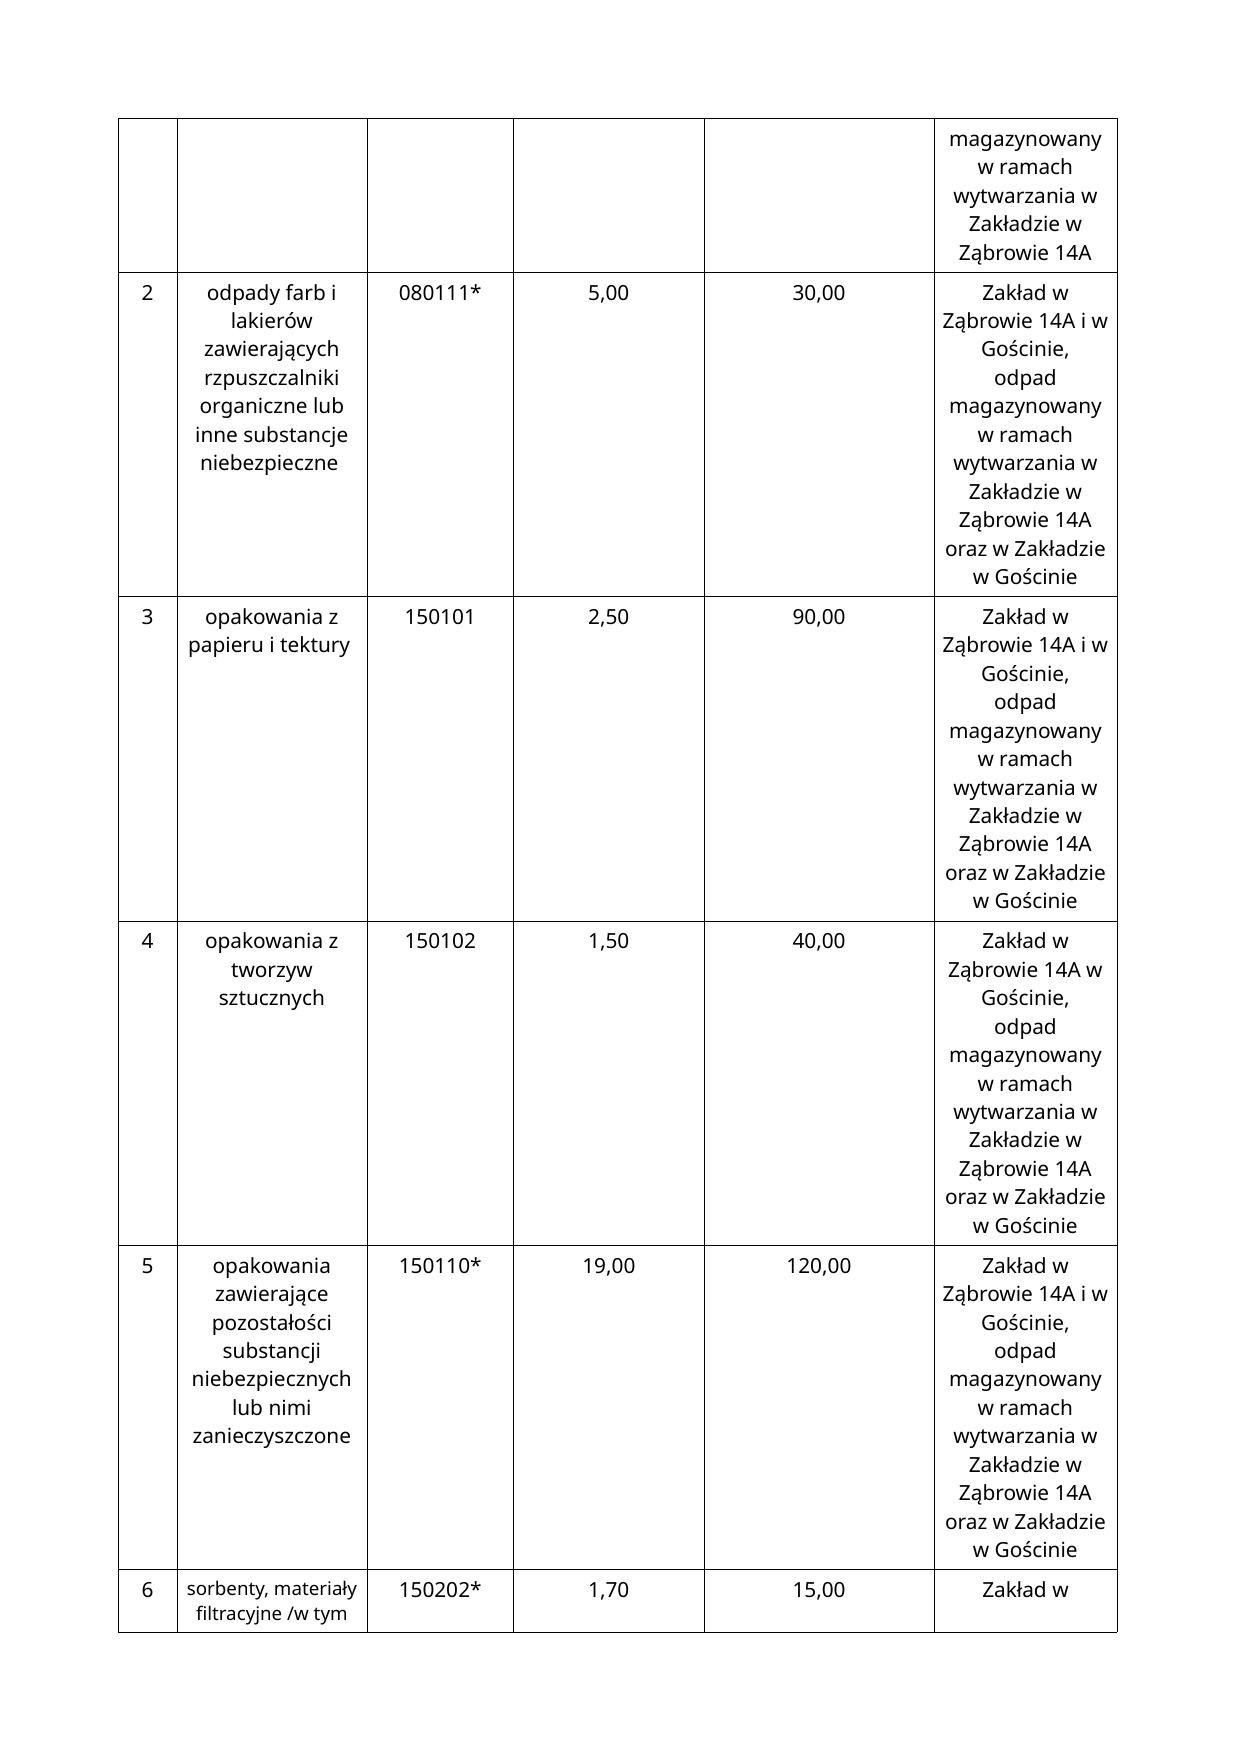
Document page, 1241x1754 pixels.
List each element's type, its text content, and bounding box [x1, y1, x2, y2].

table_cell [178, 119, 367, 272]
table_cell 150101 [368, 597, 513, 921]
table_cell 150102 [368, 922, 513, 1245]
table_cell Zakład w Ząbrowie 14A i w Gościnie, odpad magazynowany w ramach wytwarzania w Zakładzie w Ząbrowie 14A oraz w Zakładzie w Gościnie [935, 273, 1117, 596]
table_cell 15,00 [705, 1570, 934, 1632]
table_cell 6 [119, 1570, 177, 1632]
table_cell 2,50 [514, 597, 704, 921]
table_cell 2 [119, 273, 177, 596]
table_cell Zakład w Ząbrowie 14A w Gościnie, odpad magazynowany w ramach wytwarzania w Zakładzie w Ząbrowie 14A oraz w Zakładzie w Gościnie [935, 922, 1117, 1245]
table_cell 150202* [368, 1570, 513, 1632]
table_cell 30,00 [705, 273, 934, 596]
table_cell Zakład w [935, 1570, 1117, 1632]
table_cell opakowania z tworzyw sztucznych [178, 922, 367, 1245]
table_cell sorbenty, materiały filtracyjne /w tym [178, 1570, 367, 1632]
table_cell Zakład w Ząbrowie 14A i w Gościnie, odpad magazynowany w ramach wytwarzania w Zakładzie w Ząbrowie 14A oraz w Zakładzie w Gościnie [935, 1246, 1117, 1569]
table_cell 120,00 [705, 1246, 934, 1569]
table_cell 5 [119, 1246, 177, 1569]
table_cell [705, 119, 934, 272]
table_cell opakowania zawierające pozostałości substancji niebezpiecznych lub nimi zanieczyszczone [178, 1246, 367, 1569]
table_cell 90,00 [705, 597, 934, 921]
table_cell 40,00 [705, 922, 934, 1245]
table_cell 5,00 [514, 273, 704, 596]
table_cell Zakład w Ząbrowie 14A i w Gościnie, odpad magazynowany w ramach wytwarzania w Zakładzie w Ząbrowie 14A oraz w Zakładzie w Gościnie [935, 597, 1117, 921]
table_cell [514, 119, 704, 272]
table_cell 3 [119, 597, 177, 921]
table_cell odpady farb i lakierów zawierających rzpuszczalniki organiczne lub inne substancje niebezpieczne [178, 273, 367, 596]
table_cell 1,50 [514, 922, 704, 1245]
table_cell [119, 119, 177, 272]
table_cell 080111* [368, 273, 513, 596]
table_cell 150110* [368, 1246, 513, 1569]
table_cell magazynowany w ramach wytwarzania w Zakładzie w Ząbrowie 14A [935, 119, 1117, 272]
table_cell 19,00 [514, 1246, 704, 1569]
table_cell [368, 119, 513, 272]
table_cell 1,70 [514, 1570, 704, 1632]
table_cell opakowania z papieru i tektury [178, 597, 367, 921]
table_cell 4 [119, 922, 177, 1245]
